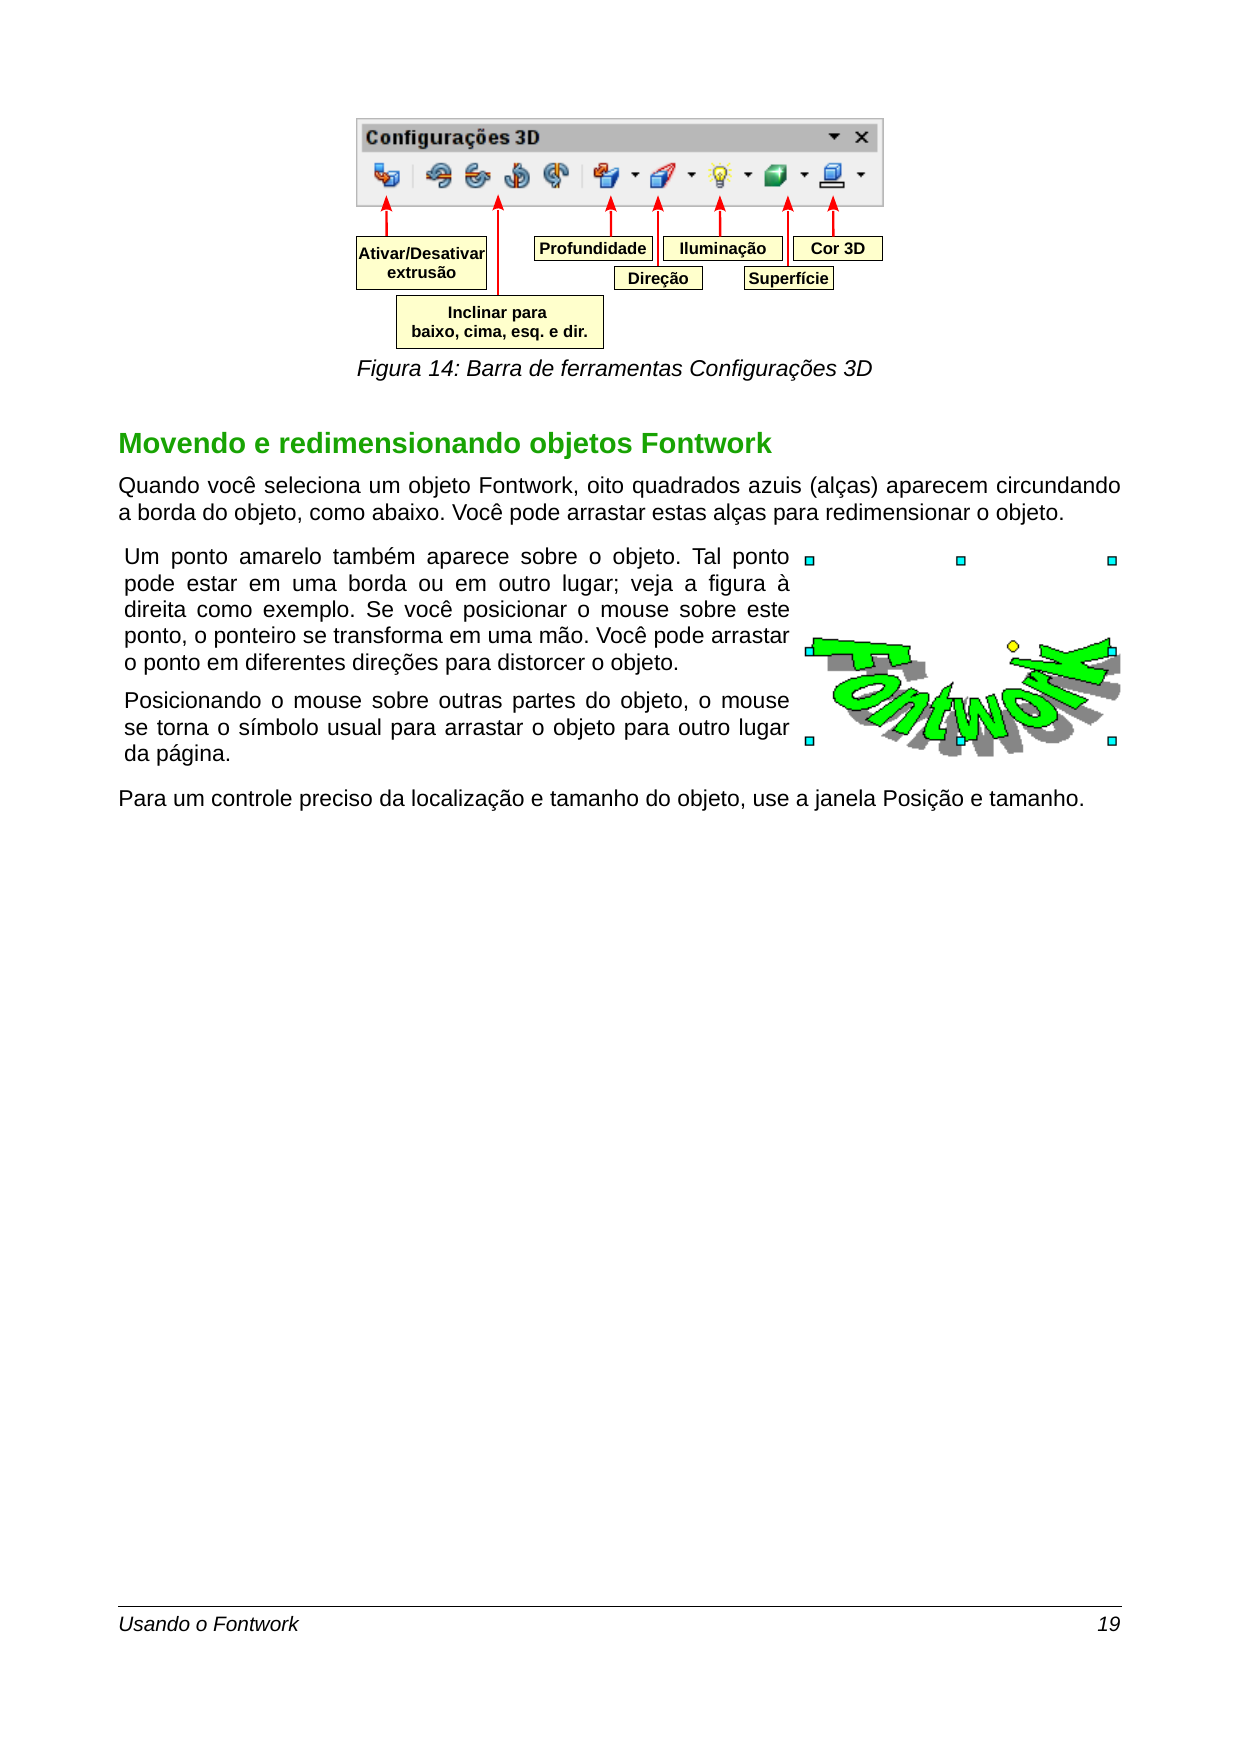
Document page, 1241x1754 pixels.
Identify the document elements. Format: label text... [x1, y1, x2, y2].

table_header Um ponto amarelo também aparece sobre o objeto. Tal ponto pode estar em uma borda ou em outro lugar; veja a figura à direita como exemplo. Se você posicionar o mouse sobre este ponto, o ponteiro se transforma em uma mão. Você pode arrastar o ponto em diferentes direções para distorcer o objeto. Posicionando o mouse sobre outras partes do objeto, o mouse se torna o símbolo usual para arrastar o objeto para outro lugar da página. [118, 538, 796, 785]
text Figura 14: Barra de ferramentas Configurações 3D [357, 355, 883, 382]
picture [802, 543, 1121, 758]
table_header [796, 538, 1123, 785]
text Quando você seleciona um objeto Fontwork, oito quadrados azuis (alças) aparecem circundando a borda do objeto, como abaixo. Você pode arrastar estas alças para redimensionar o objeto. [118, 472, 1122, 525]
text Para um controle preciso da localização e tamanho do objeto, use a janela Posição e tamanho. [118, 785, 1122, 811]
subtitle Movendo e redimensionando objetos Fontwork [118, 426, 1122, 460]
picture [356, 118, 884, 207]
